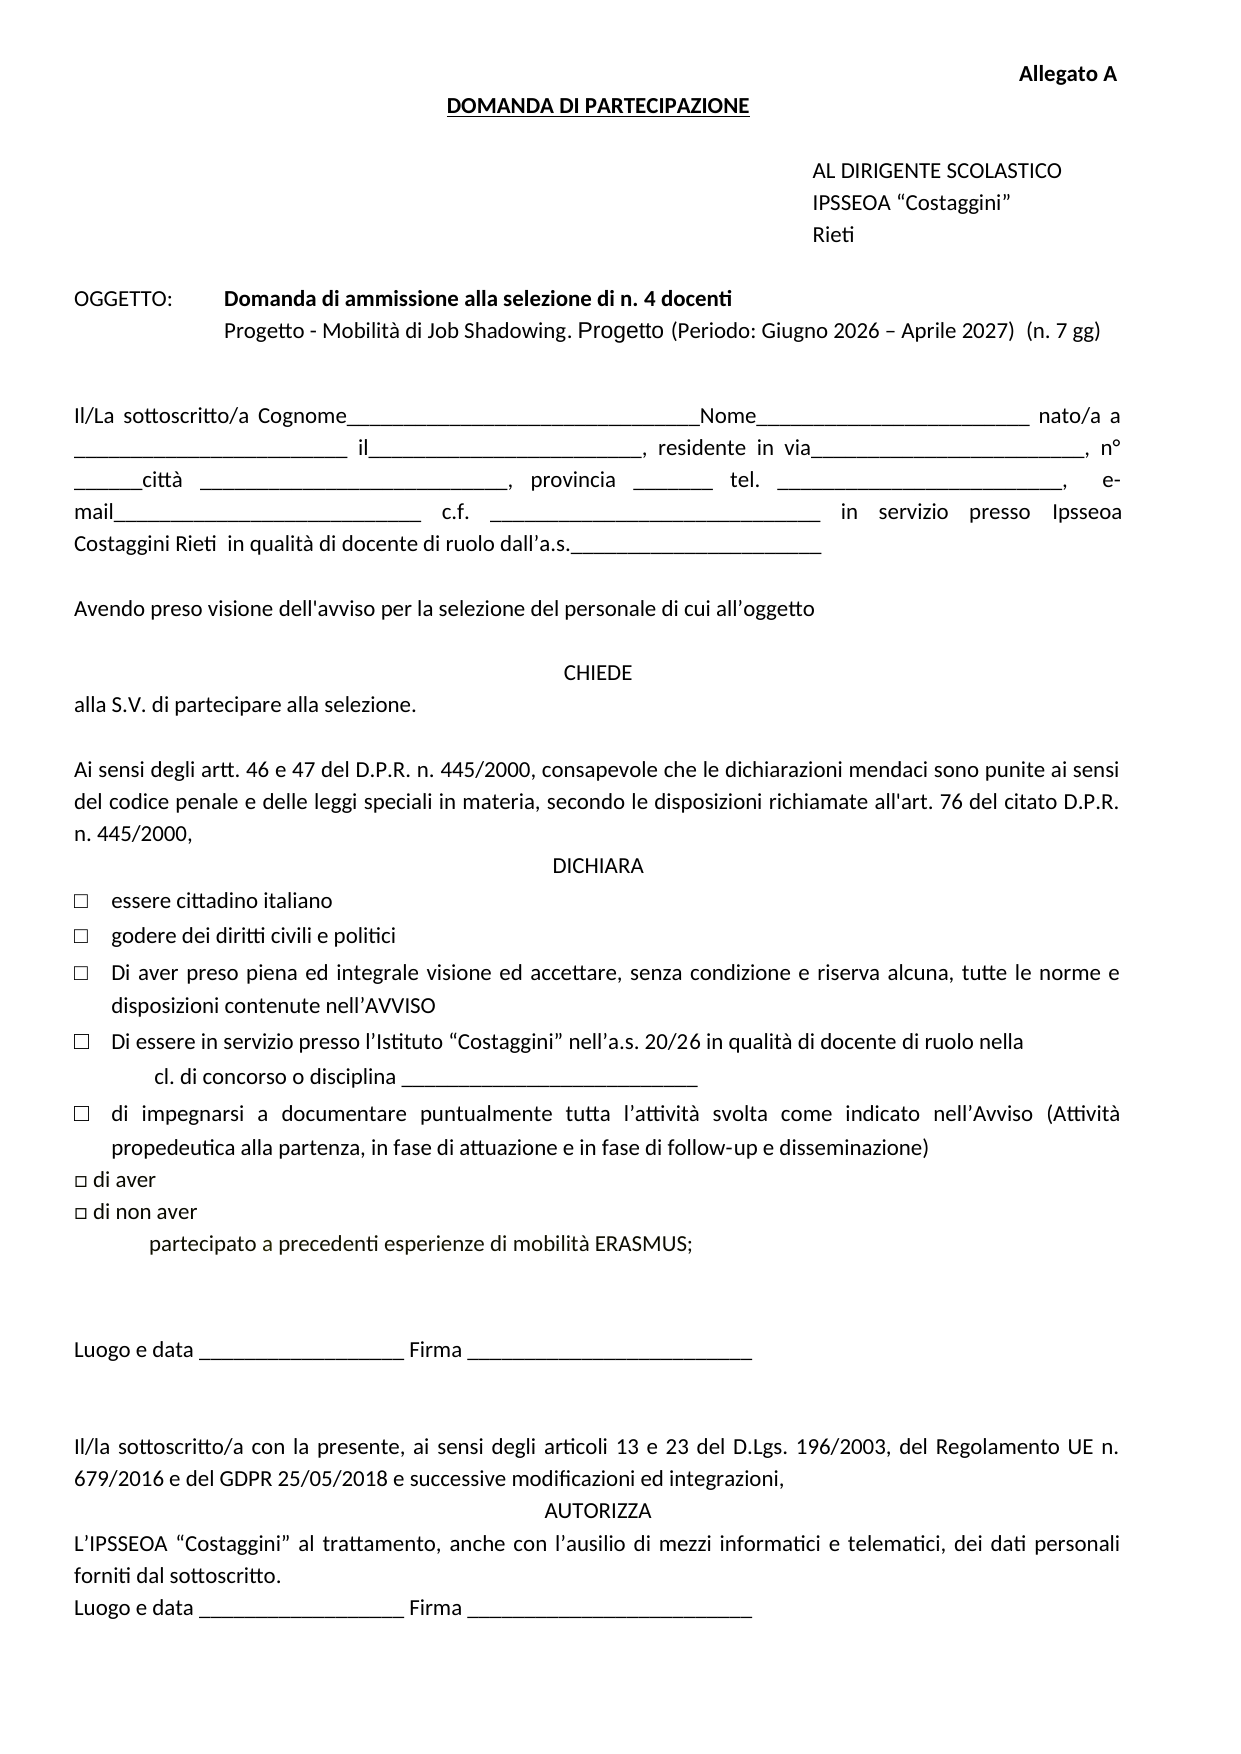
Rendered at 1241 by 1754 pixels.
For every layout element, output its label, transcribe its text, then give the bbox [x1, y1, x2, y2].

text Ai sensi degli artt. 46 e 47 del D.P.R. n. 445/2000, consapevole che le dichiarazioni mendaci sono punite ai sensi del codice penale e delle leggi speciali in materia, secondo le disposizioni richiamate all'art. 76 del citato D.P.R. n. 445/2000, [74, 755, 1122, 847]
text AL DIRIGENTE SCOLASTICO [812, 156, 1122, 184]
text L’IPSSEOA “Costaggini” al trattamento, anche con l’ausilio di mezzi informatici e telematici, dei dati personali forniti dal sottoscritto. [74, 1529, 1122, 1589]
text partecipato a precedenti esperienze di mobilità ERASMUS; [74, 1229, 1122, 1257]
text Il/La sottoscritto/a Cognome_______________________________Nome________________________ nato/a a ________________________ il________________________, residente in via________________________, n° ______città ___________________________, provincia _______ tel. _________________________, e-mail___________________________ c.f. _____________________________ in servizio presso Ipsseoa Costaggini Rieti in qualità di docente di ruolo dall’a.s.______________________ [74, 401, 1122, 557]
text Luogo e data __________________ Firma _________________________ [74, 1336, 1122, 1363]
text OGGETTO: Domanda di ammissione alla selezione di n. 4 docenti [74, 284, 1122, 312]
text □ di non aver [74, 1197, 1122, 1225]
text □ di aver [74, 1165, 1122, 1193]
text Avendo preso visione dell'avviso per la selezione del personale di cui all’oggetto [74, 594, 1122, 622]
list godere dei diritti civili e politici [74, 919, 1122, 951]
text DICHIARA [74, 851, 1122, 879]
list essere cittadino italiano [74, 883, 1122, 915]
text alla S.V. di partecipare alla selezione. [74, 690, 1122, 718]
text DOMANDA DI PARTECIPAZIONE [74, 91, 1122, 119]
list Di essere in servizio presso l’Istituto “Costaggini” nell’a.s. 20/26 in qualità di docente di ruolo nella [74, 1023, 1122, 1057]
text AUTORIZZA [74, 1496, 1122, 1524]
text Allegato A [74, 59, 1122, 87]
text Rieti [812, 220, 1122, 248]
text IPSSEOA “Costaggini” [812, 188, 1122, 216]
text Luogo e data __________________ Firma _________________________ [74, 1593, 1122, 1621]
text cl. di concorso o disciplina __________________________ [149, 1062, 1122, 1090]
list di impegnarsi a documentare puntualmente tutta l’attività svolta come indicato nell’Avviso (Attività propedeutica alla partenza, in fase di attuazione e in fase di follow-up e disseminazione) [74, 1094, 1122, 1161]
text CHIEDE [74, 658, 1122, 686]
list Di aver preso piena ed integrale visione ed accettare, senza condizione e riserva alcuna, tutte le norme e disposizioni contenute nell’AVVISO [74, 955, 1122, 1019]
text Il/la sottoscritto/a con la presente, ai sensi degli articoli 13 e 23 del D.Lgs. 196/2003, del Regolamento UE n. 679/2016 e del GDPR 25/05/2018 e successive modificazioni ed integrazioni, [74, 1432, 1122, 1492]
text Progetto - Mobilità di Job Shadowing. Progetto (Periodo: Giugno 2026 – Aprile 2027) (n. 7 gg) [74, 317, 1122, 345]
